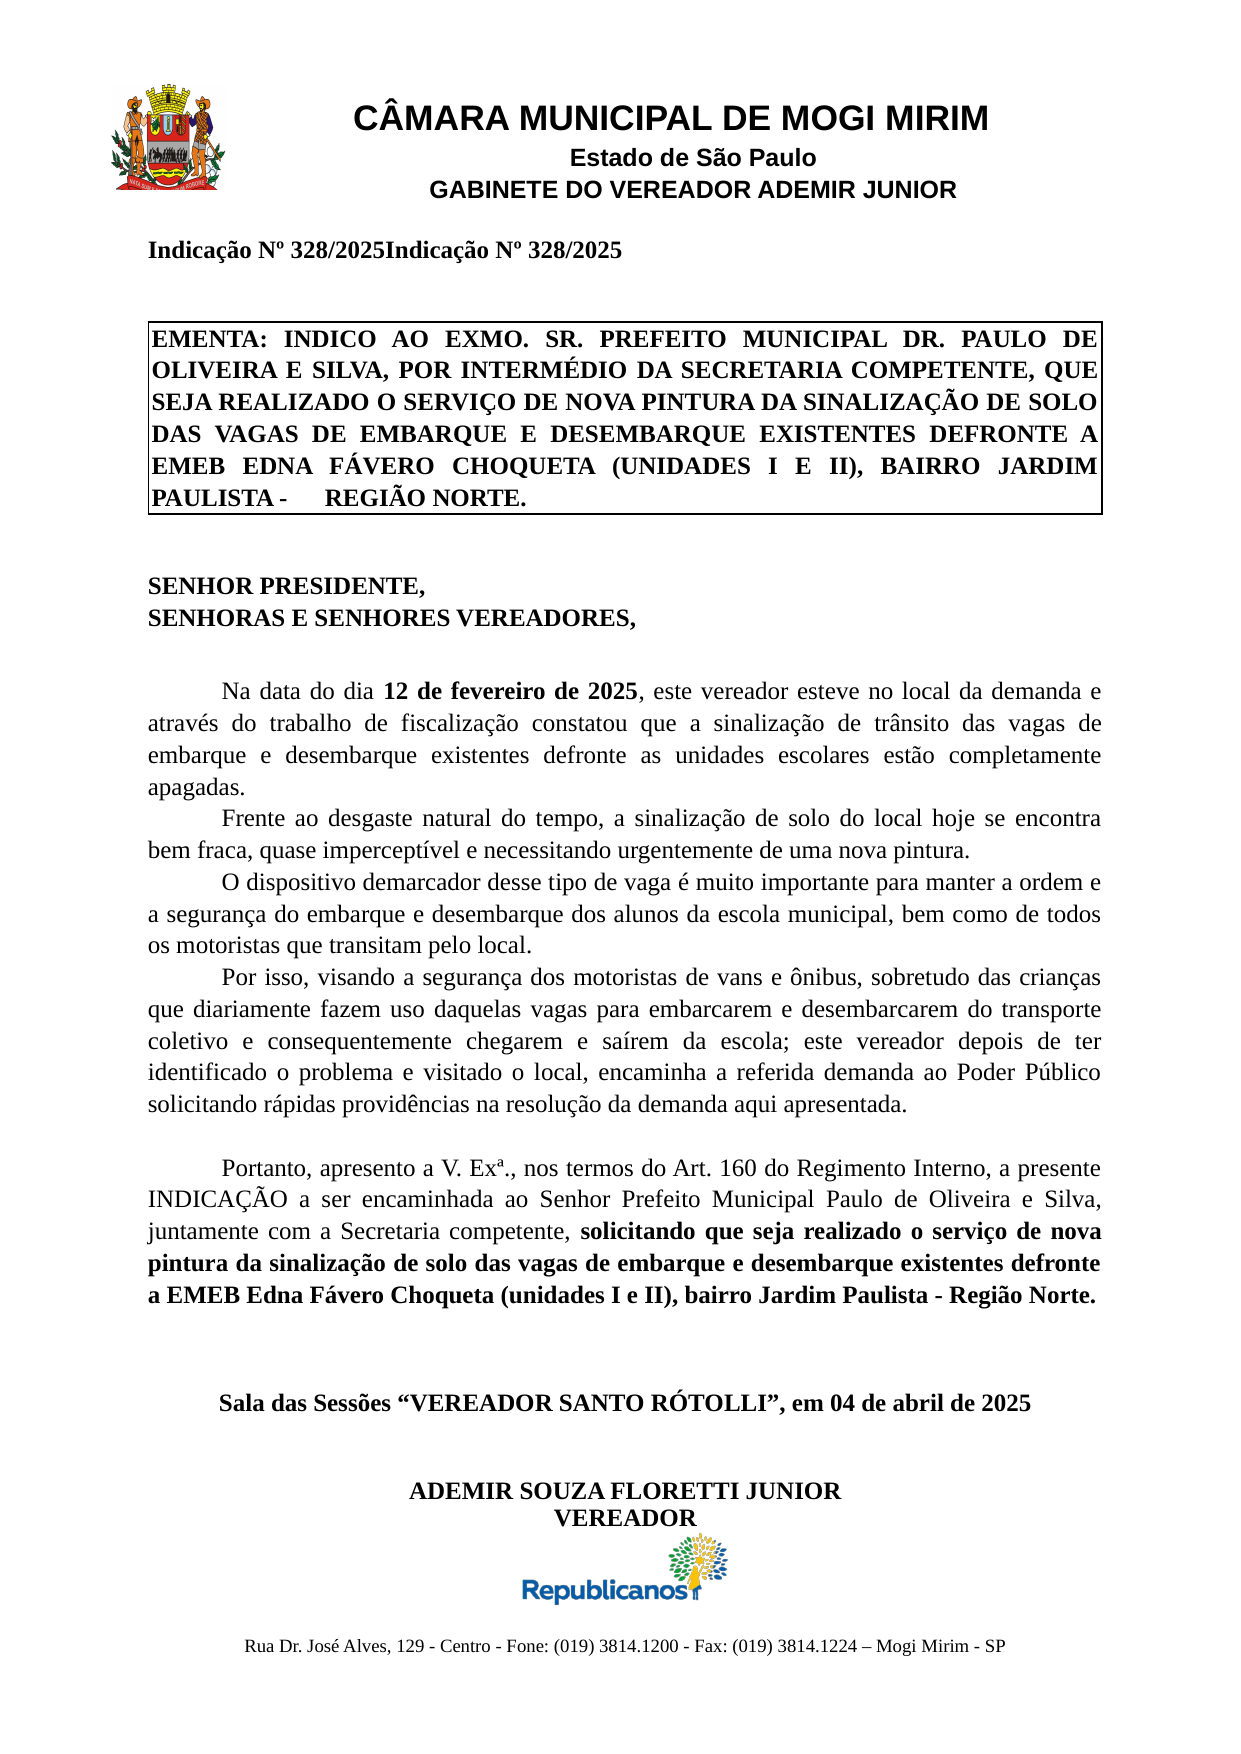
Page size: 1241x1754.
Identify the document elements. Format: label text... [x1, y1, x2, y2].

picture [110, 84, 226, 190]
text Portanto, apresento a V. Exª., nos termos do Art. 160 do Regimento Interno, a presente INDICAÇÃO a ser encaminhada ao Senhor Prefeito Municipal Paulo de Oliveira e Silva, juntamente com a Secretaria competente, solicitando que seja realizado o serviço de nova pintura da sinalização de solo das vagas de embarque e desembarque existentes defronte a EMEB Edna Fávero Choqueta (unidades I e II), bairro Jardim Paulista - Região Norte. [148, 1154, 1103, 1309]
text O dispositivo demarcador desse tipo de vaga é muito importante para manter a ordem e a segurança do embarque e desembarque dos alunos da escola municipal, bem como de todos os motoristas que transitam pelo local. [148, 868, 1103, 959]
text VEREADOR [148, 1504, 1103, 1532]
text EMENTA: INDICO AO EXMO. SR. PREFEITO MUNICIPAL DR. PAULO DE OLIVEIRA E SILVA, POR INTERMÉDIO DA SECRETARIA COMPETENTE, QUE SEJA REALIZADO O SERVIÇO DE NOVA PINTURA DA SINALIZAÇÃO DE SOLO DAS VAGAS DE EMBARQUE E DESEMBARQUE EXISTENTES DEFRONTE A EMEB EDNA FÁVERO CHOQUETA (UNIDADES I E II), BAIRRO JARDIM PAULISTA - REGIÃO NORTE. [149, 323, 1101, 513]
text SENHORAS E SENHORES VEREADORES, [148, 604, 1103, 632]
text Indicação Nº 328/2025Indicação Nº 328/2025 [148, 236, 1103, 264]
text Sala das Sessões “VEREADOR SANTO RÓTOLLI”, em 04 de abril de 2025 [148, 1389, 1103, 1417]
text Na data do dia 12 de fevereiro de 2025, este vereador esteve no local da demanda e através do trabalho de fiscalização constatou que a sinalização de trânsito das vagas de embarque e desembarque existentes defronte as unidades escolares estão completamente apagadas. [148, 677, 1103, 800]
picture [509, 1524, 741, 1610]
text SENHOR PRESIDENTE, [148, 572, 1103, 600]
text Por isso, visando a segurança dos motoristas de vans e ônibus, sobretudo das crianças que diariamente fazem uso daquelas vagas para embarcarem e desembarcarem do transporte coletivo e consequentemente chegarem e saírem da escola; este vereador depois de ter identificado o problema e visitado o local, encaminha a referida demanda ao Poder Público solicitando rápidas providências na resolução da demanda aqui apresentada. [148, 963, 1103, 1118]
text ADEMIR SOUZA FLORETTI JUNIOR [148, 1477, 1103, 1504]
text Frente ao desgaste natural do tempo, a sinalização de solo do local hoje se encontra bem fraca, quase imperceptível e necessitando urgentemente de uma nova pintura. [148, 804, 1103, 864]
